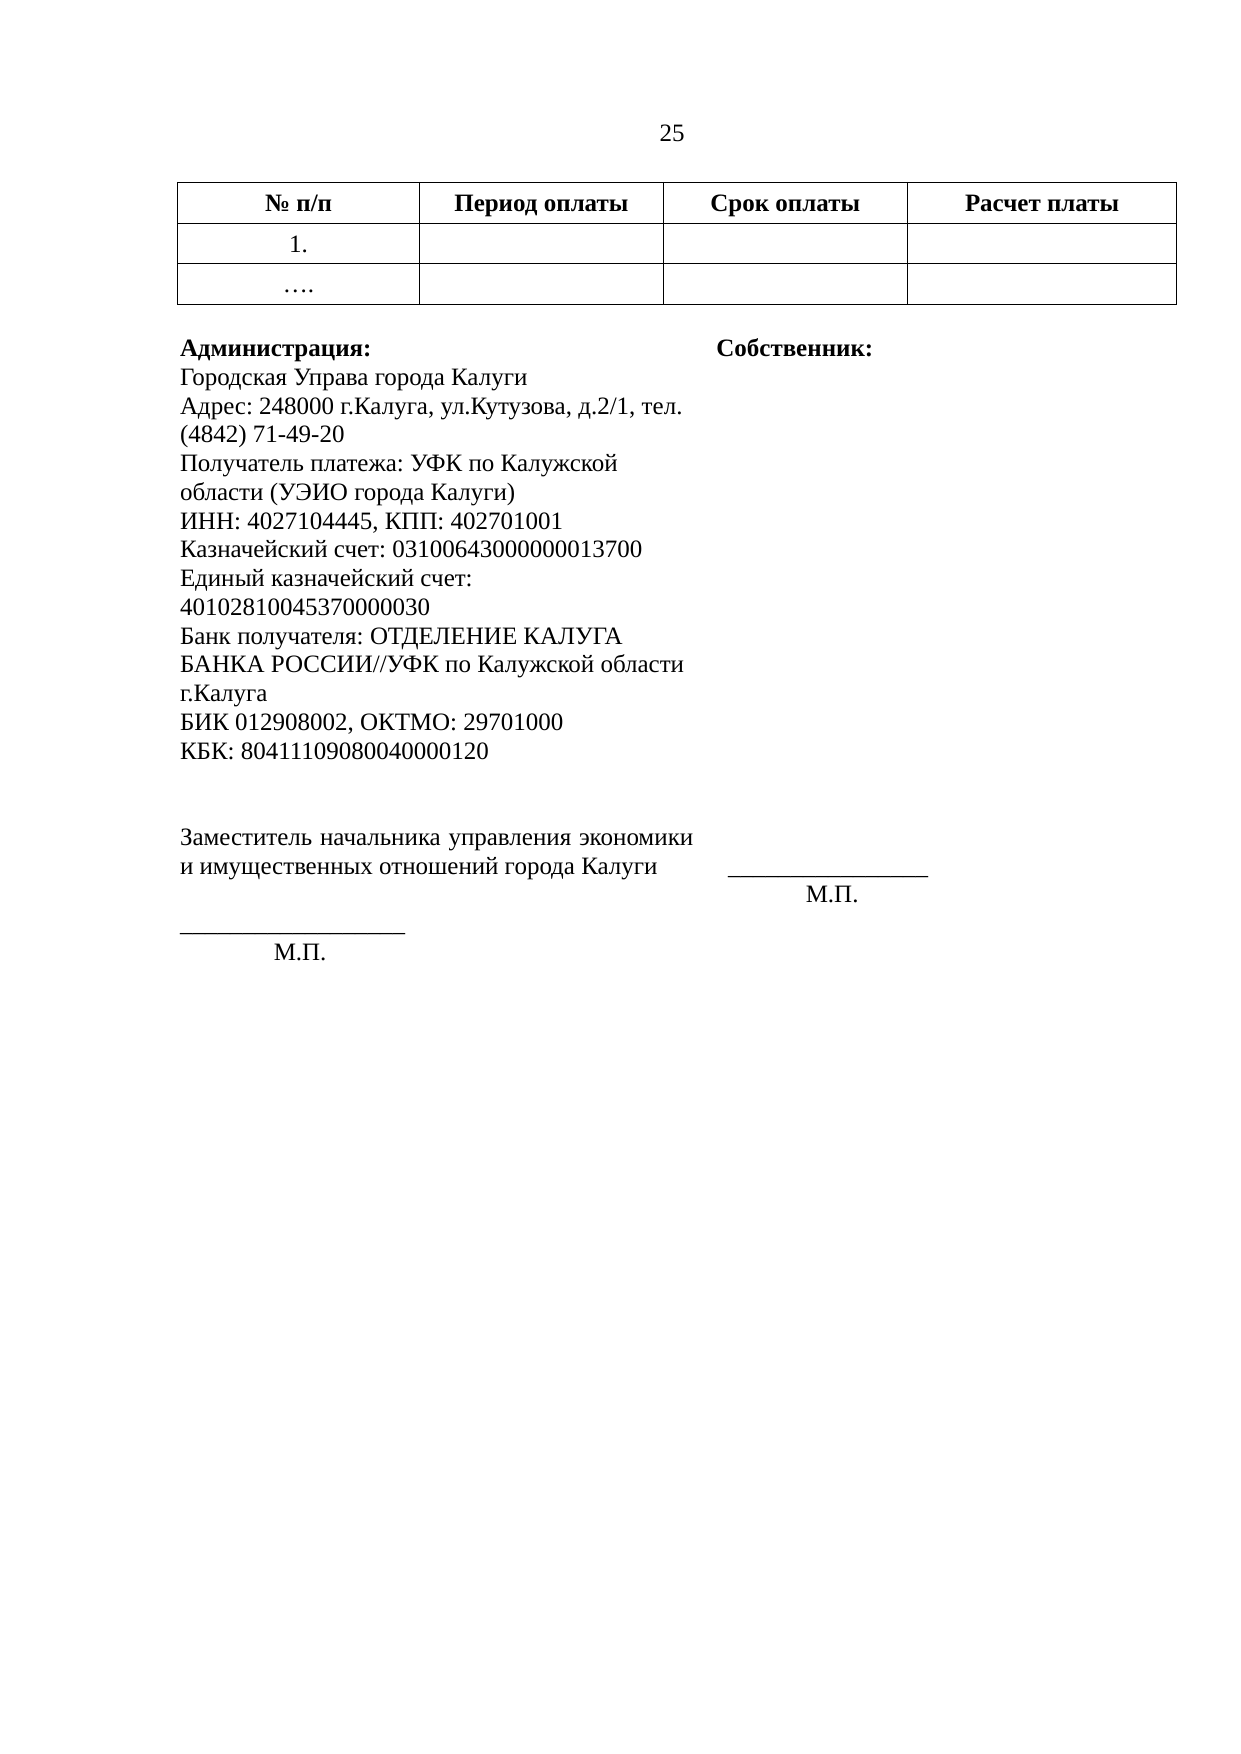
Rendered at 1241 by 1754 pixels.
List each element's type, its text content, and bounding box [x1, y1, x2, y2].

table_header Администрация: Городская Управа города Калуги Адрес: 248000 г.Калуга, ул.Кутузова, д.2/1, тел. (4842) 71-49-20 Получатель платежа: УФК по Калужской области (УЭИО города Калуги) ИНН: 4027104445, КПП: 402701001 Казначейский счет: 03100643000000013700 Единый казначейский счет: 40102810045370000030 Банк получателя: ОТДЕЛЕНИЕ КАЛУГА БАНКА РОССИИ//УФК по Калужской области г.Калуга БИК 012908002, ОКТМО: 29701000 КБК: 80411109080040000120 Заместитель начальника управления экономики и имущественных отношений города Калуги __________________ М.П. [169, 333, 705, 966]
table_cell [420, 264, 663, 304]
table_header Срок оплаты [664, 183, 907, 222]
table_header Расчет платы [908, 183, 1176, 222]
table_cell [908, 264, 1176, 304]
table_cell …. [178, 264, 419, 304]
table_cell [664, 224, 907, 263]
table_cell [908, 224, 1176, 263]
table_cell 1. [178, 224, 419, 263]
table_header Период оплаты [420, 183, 663, 222]
table_cell [420, 224, 663, 263]
table_cell [664, 264, 907, 304]
table_header Собственник: ________________ М.П. [705, 333, 1183, 966]
table_header № п/п [178, 183, 419, 222]
